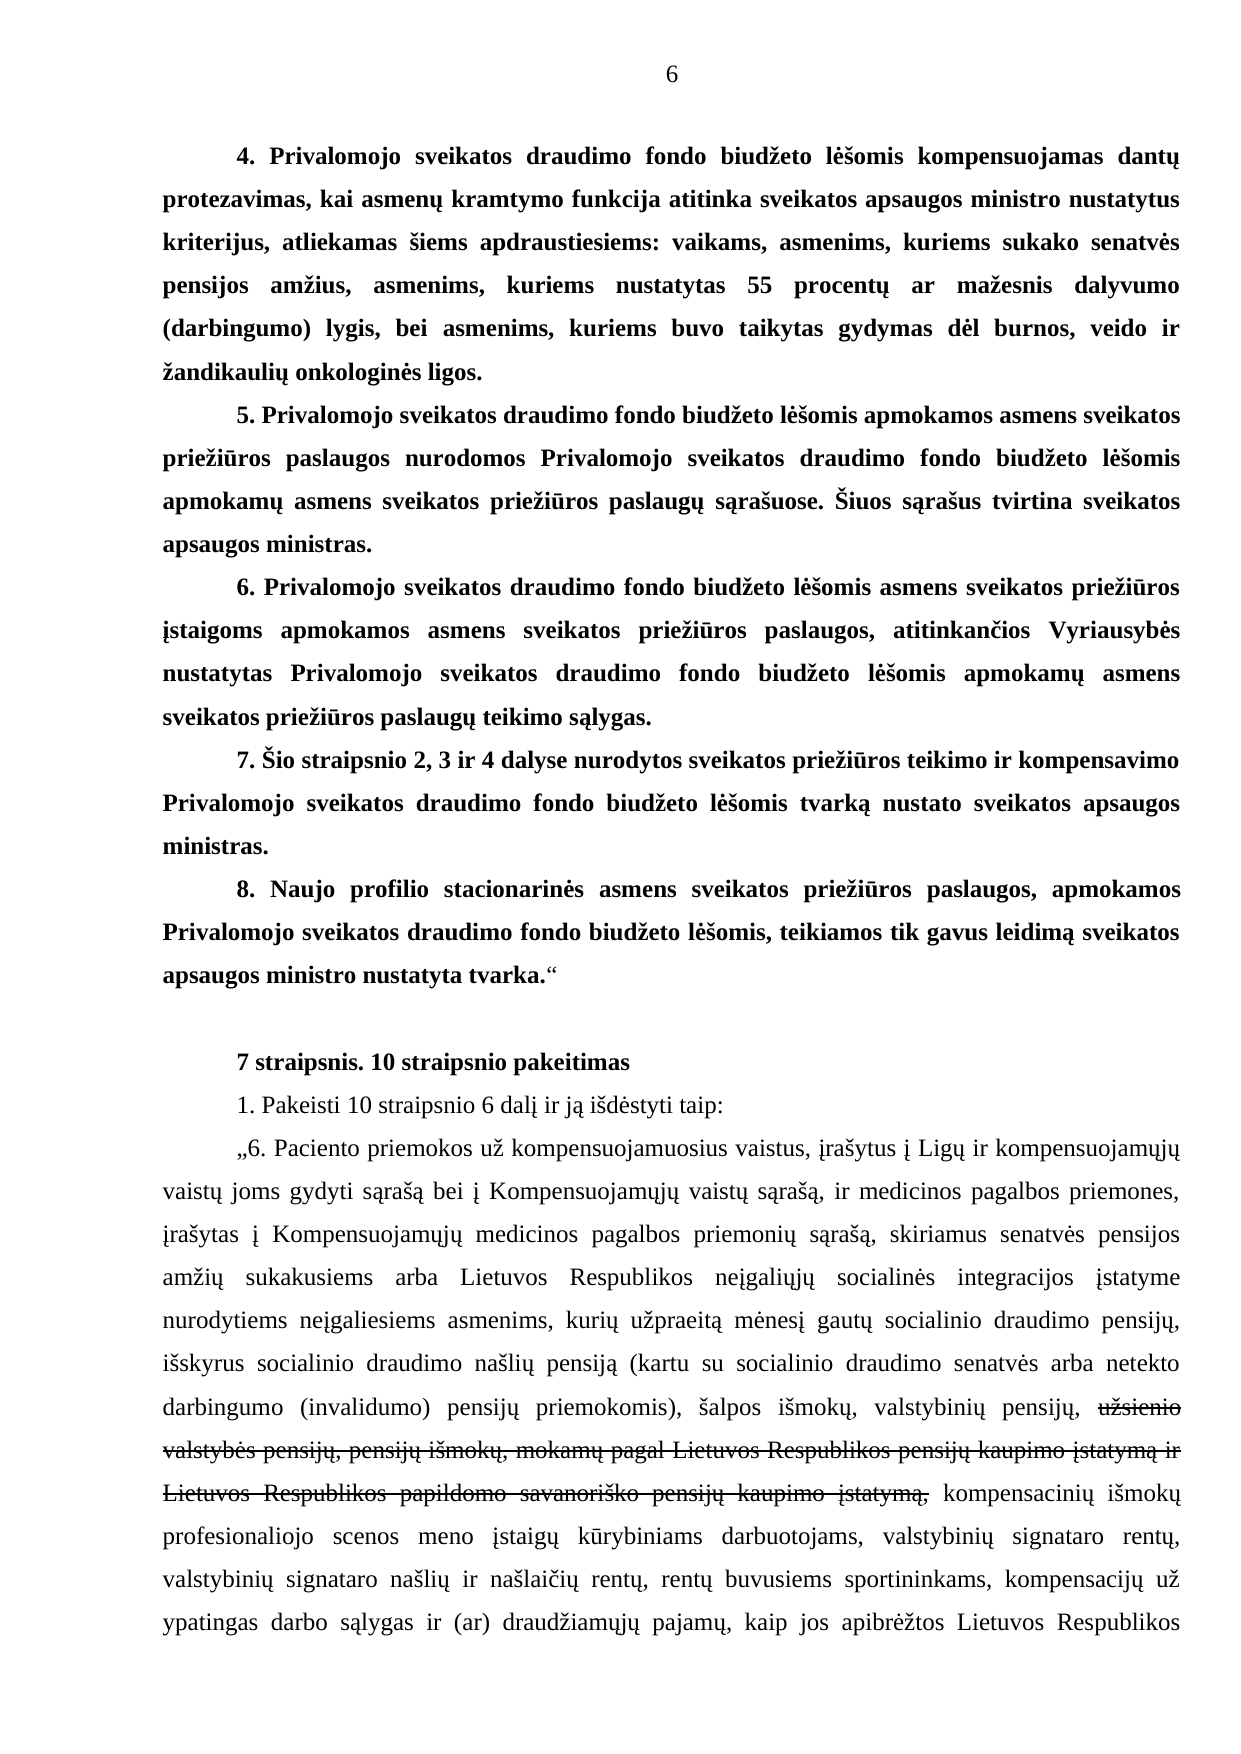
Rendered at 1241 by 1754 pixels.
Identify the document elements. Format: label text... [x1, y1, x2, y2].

text 7 straipsnis. 10 straipsnio pakeitimas [162, 1047, 1181, 1075]
text 1. Pakeisti 10 straipsnio 6 dalį ir ją išdėstyti taip: [162, 1090, 1181, 1118]
text „6. Paciento priemokos už kompensuojamuosius vaistus, įrašytus į Ligų ir kompensuojamųjų vaistų joms gydyti sąrašą bei į Kompensuojamųjų vaistų sąrašą, ir medicinos pagalbos priemones, įrašytas į Kompensuojamųjų medicinos pagalbos priemonių sąrašą, skiriamus senatvės pensijos amžių sukakusiems arba Lietuvos Respublikos neįgaliųjų socialinės integracijos įstatyme nurodytiems neįgaliesiems asmenims, kurių užpraeitą mėnesį gautų socialinio draudimo pensijų, išskyrus socialinio draudimo našlių pensiją (kartu su socialinio draudimo senatvės arba netekto darbingumo (invalidumo) pensijų priemokomis), šalpos išmokų, valstybinių pensijų, užsienio valstybės pensijų, pensijų išmokų, mokamų pagal Lietuvos Respublikos pensijų kaupimo įstatymą ir Lietuvos Respublikos papildomo savanoriško pensijų kaupimo įstatymą, kompensacinių išmokų profesionaliojo scenos meno įstaigų kūrybiniams darbuotojams, valstybinių signataro rentų, valstybinių signataro našlių ir našlaičių rentų, rentų buvusiems sportininkams, kompensacijų už ypatingas darbo sąlygas ir (ar) draudžiamųjų pajamų, kaip jos apibrėžtos Lietuvos Respublikos valstybinio socialinio draudimo įstatyme, suma sudaro mažiau kaip 100 procentų einamųjų metų minimalių vartojimo poreikių dydžio, apskaičiuoto Lietuvos Respublikos socialinės paramos išmokų atskaitos rodiklių ir bazinio bausmių ir nuobaudų dydžio nustatymo įstatymo nustatyta tvarka, arba 75 metų ir vyresniems asmenims, padengiamos Vyriausybės nustatyta tvarka.“ [162, 1133, 1181, 1450]
text 5. Privalomojo sveikatos draudimo fondo biudžeto lėšomis apmokamos asmens sveikatos priežiūros paslaugos nurodomos Privalomojo sveikatos draudimo fondo biudžeto lėšomis apmokamų asmens sveikatos priežiūros paslaugų sąrašuose. Šiuos sąrašus tvirtina sveikatos apsaugos ministras. [162, 400, 1181, 558]
text 7. Šio straipsnio 2, 3 ir 4 dalyse nurodytos sveikatos priežiūros teikimo ir kompensavimo Privalomojo sveikatos draudimo fondo biudžeto lėšomis tvarką nustato sveikatos apsaugos ministras. [162, 745, 1181, 860]
text 8. Naujo profilio stacionarinės asmens sveikatos priežiūros paslaugos, apmokamos Privalomojo sveikatos draudimo fondo biudžeto lėšomis, teikiamos tik gavus leidimą sveikatos apsaugos ministro nustatyta tvarka.“ [162, 874, 1181, 989]
text 6. Privalomojo sveikatos draudimo fondo biudžeto lėšomis asmens sveikatos priežiūros įstaigoms apmokamos asmens sveikatos priežiūros paslaugos, atitinkančios Vyriausybės nustatytas Privalomojo sveikatos draudimo fondo biudžeto lėšomis apmokamų asmens sveikatos priežiūros paslaugų teikimo sąlygas. [162, 572, 1181, 730]
text „6. Paciento priemokos už kompensuojamuosius vaistus, įrašytus į Ligų ir kompensuojamųjų vaistų joms gydyti sąrašą bei į Kompensuojamųjų vaistų sąrašą, ir medicinos pagalbos priemones, įrašytas į Kompensuojamųjų medicinos pagalbos priemonių sąrašą, skiriamus senatvės pensijos amžių sukakusiems arba Lietuvos Respublikos neįgaliųjų socialinės integracijos įstatyme nurodytiems neįgaliesiems asmenims, kurių užpraeitą mėnesį gautų socialinio draudimo pensijų, išskyrus socialinio draudimo našlių pensiją (kartu su socialinio draudimo senatvės arba netekto darbingumo (invalidumo) pensijų priemokomis), šalpos išmokų, valstybinių pensijų, užsienio valstybės pensijų, pensijų išmokų, mokamų pagal Lietuvos Respublikos pensijų kaupimo įstatymą ir Lietuvos Respublikos papildomo savanoriško pensijų kaupimo įstatymą, kompensacinių išmokų profesionaliojo scenos meno įstaigų kūrybiniams darbuotojams, valstybinių signataro rentų, valstybinių signataro našlių ir našlaičių rentų, rentų buvusiems sportininkams, kompensacijų už ypatingas darbo sąlygas ir (ar) draudžiamųjų pajamų, kaip jos apibrėžtos Lietuvos Respublikos valstybinio socialinio draudimo įstatyme, suma sudaro mažiau kaip 100 procentų einamųjų metų minimalių vartojimo poreikių dydžio, apskaičiuoto Lietuvos Respublikos socialinės paramos išmokų atskaitos rodiklių ir bazinio bausmių ir nuobaudų dydžio nustatymo įstatymo nustatyta tvarka, arba 75 metų ir vyresniems asmenims, padengiamos Vyriausybės nustatyta tvarka.“ [162, 1451, 1181, 1636]
text 4. Privalomojo sveikatos draudimo fondo biudžeto lėšomis kompensuojamas dantų protezavimas, kai asmenų kramtymo funkcija atitinka sveikatos apsaugos ministro nustatytus kriterijus, atliekamas šiems apdraustiesiems: vaikams, asmenims, kuriems sukako senatvės pensijos amžius, asmenims, kuriems nustatytas 55 procentų ar mažesnis dalyvumo (darbingumo) lygis, bei asmenims, kuriems buvo taikytas gydymas dėl burnos, veido ir žandikaulių onkologinės ligos. [162, 141, 1181, 385]
